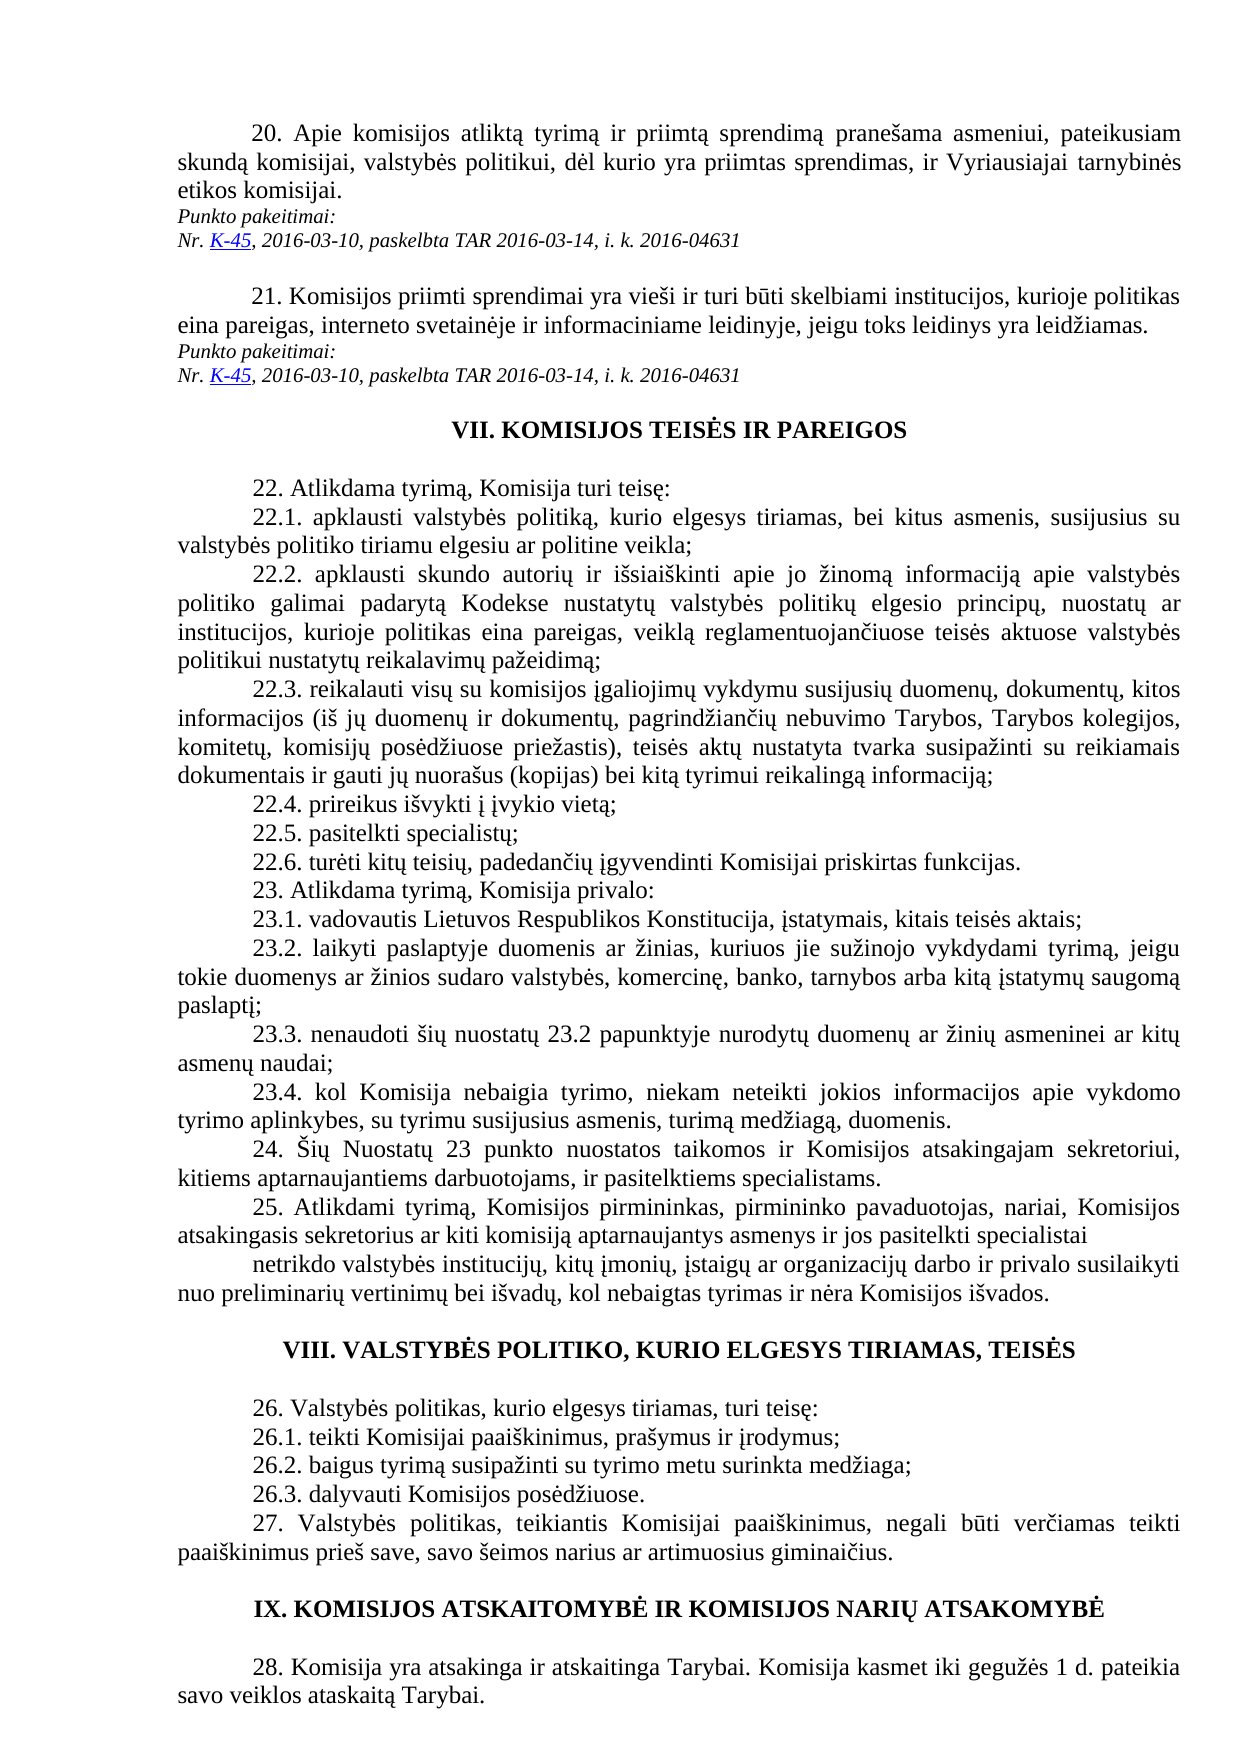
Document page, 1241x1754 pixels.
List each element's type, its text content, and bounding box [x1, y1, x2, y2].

text 22.5. pasitelkti specialistų; [177, 818, 1181, 847]
text Punkto pakeitimai: [177, 204, 1181, 228]
text 26. Valstybės politikas, kurio elgesys tiriamas, turi teisę: [177, 1393, 1181, 1422]
text VII. KOMISIJOS TEISĖS IR PAREIGOS [177, 416, 1181, 444]
text 22.3. reikalauti visų su komisijos įgaliojimų vykdymu susijusių duomenų, dokumentų, kitos informacijos (iš jų duomenų ir dokumentų, pagrindžiančių nebuvimo Tarybos, Tarybos kolegijos, komitetų, komisijų posėdžiuose priežastis), teisės aktų nustatyta tvarka susipažinti su reikiamais dokumentais ir gauti jų nuorašus (kopijas) bei kitą tyrimui reikalingą informaciją; [177, 674, 1181, 789]
text 23. Atlikdama tyrimą, Komisija privalo: [177, 876, 1181, 904]
text 26.2. baigus tyrimą susipažinti su tyrimo metu surinkta medžiaga; [177, 1451, 1181, 1479]
text 22.4. prireikus išvykti į įvykio vietą; [177, 789, 1181, 818]
text 28. Komisija yra atsakinga ir atskaitinga Tarybai. Komisija kasmet iki gegužės 1 d. pateikia savo veiklos ataskaitą Tarybai. [177, 1652, 1181, 1709]
text 23.4. kol Komisija nebaigia tyrimo, niekam neteikti jokios informacijos apie vykdomo tyrimo aplinkybes, su tyrimu susijusius asmenis, turimą medžiagą, duomenis. [177, 1077, 1181, 1134]
text 22.6. turėti kitų teisių, padedančių įgyvendinti Komisijai priskirtas funkcijas. [177, 847, 1181, 876]
text VIII. VALSTYBĖS POLITIKO, KURIO ELGESYS TIRIAMAS, TEISĖS [177, 1336, 1181, 1364]
text 21. Komisijos priimti sprendimai yra vieši ir turi būti skelbiami institucijos, kurioje politikas eina pareigas, interneto svetainėje ir informaciniame leidinyje, jeigu toks leidinys yra leidžiamas. [177, 281, 1181, 339]
text 23.1. vadovautis Lietuvos Respublikos Konstitucija, įstatymais, kitais teisės aktais; [177, 904, 1181, 933]
text 23.3. nenaudoti šių nuostatų 23.2 papunktyje nurodytų duomenų ar žinių asmeninei ar kitų asmenų naudai; [177, 1019, 1181, 1077]
text 26.1. teikti Komisijai paaiškinimus, prašymus ir įrodymus; [177, 1422, 1181, 1451]
text 24. Šių Nuostatų 23 punkto nuostatos taikomos ir Komisijos atsakingajam sekretoriui, kitiems aptarnaujantiems darbuotojams, ir pasitelktiems specialistams. [177, 1134, 1181, 1192]
text 26.3. dalyvauti Komisijos posėdžiuose. [177, 1479, 1181, 1508]
text 25. Atlikdami tyrimą, Komisijos pirmininkas, pirmininko pavaduotojas, nariai, Komisijos atsakingasis sekretorius ar kiti komisiją aptarnaujantys asmenys ir jos pasitelkti specialistai [177, 1192, 1181, 1249]
text IX. KOMISIJOS ATSKAITOMYBĖ IR KOMISIJOS NARIŲ ATSAKOMYBĖ [177, 1594, 1181, 1623]
text Punkto pakeitimai: [177, 339, 1181, 363]
text 27. Valstybės politikas, teikiantis Komisijai paaiškinimus, negali būti verčiamas teikti paaiškinimus prieš save, savo šeimos narius ar artimuosius giminaičius. [177, 1508, 1181, 1566]
text 22. Atlikdama tyrimą, Komisija turi teisę: [177, 473, 1181, 502]
text 22.1. apklausti valstybės politiką, kurio elgesys tiriamas, bei kitus asmenis, susijusius su valstybės politiko tiriamu elgesiu ar politine veikla; [177, 502, 1181, 559]
text netrikdo valstybės institucijų, kitų įmonių, įstaigų ar organizacijų darbo ir privalo susilaikyti nuo preliminarių vertinimų bei išvadų, kol nebaigtas tyrimas ir nėra Komisijos išvados. [177, 1249, 1181, 1307]
text 23.2. laikyti paslaptyje duomenis ar žinias, kuriuos jie sužinojo vykdydami tyrimą, jeigu tokie duomenys ar žinios sudaro valstybės, komercinę, banko, tarnybos arba kitą įstatymų saugomą paslaptį; [177, 933, 1181, 1019]
text Nr. K-45, 2016-03-10, paskelbta TAR 2016-03-14, i. k. 2016-04631 [177, 228, 1181, 252]
text 22.2. apklausti skundo autorių ir išsiaiškinti apie jo žinomą informaciją apie valstybės politiko galimai padarytą Kodekse nustatytų valstybės politikų elgesio principų, nuostatų ar institucijos, kurioje politikas eina pareigas, veiklą reglamentuojančiuose teisės aktuose valstybės politikui nustatytų reikalavimų pažeidimą; [177, 559, 1181, 674]
text 20. Apie komisijos atliktą tyrimą ir priimtą sprendimą pranešama asmeniui, pateikusiam skundą komisijai, valstybės politikui, dėl kurio yra priimtas sprendimas, ir Vyriausiajai tarnybinės etikos komisijai. [177, 118, 1181, 204]
text Nr. K-45, 2016-03-10, paskelbta TAR 2016-03-14, i. k. 2016-04631 [177, 363, 1181, 387]
